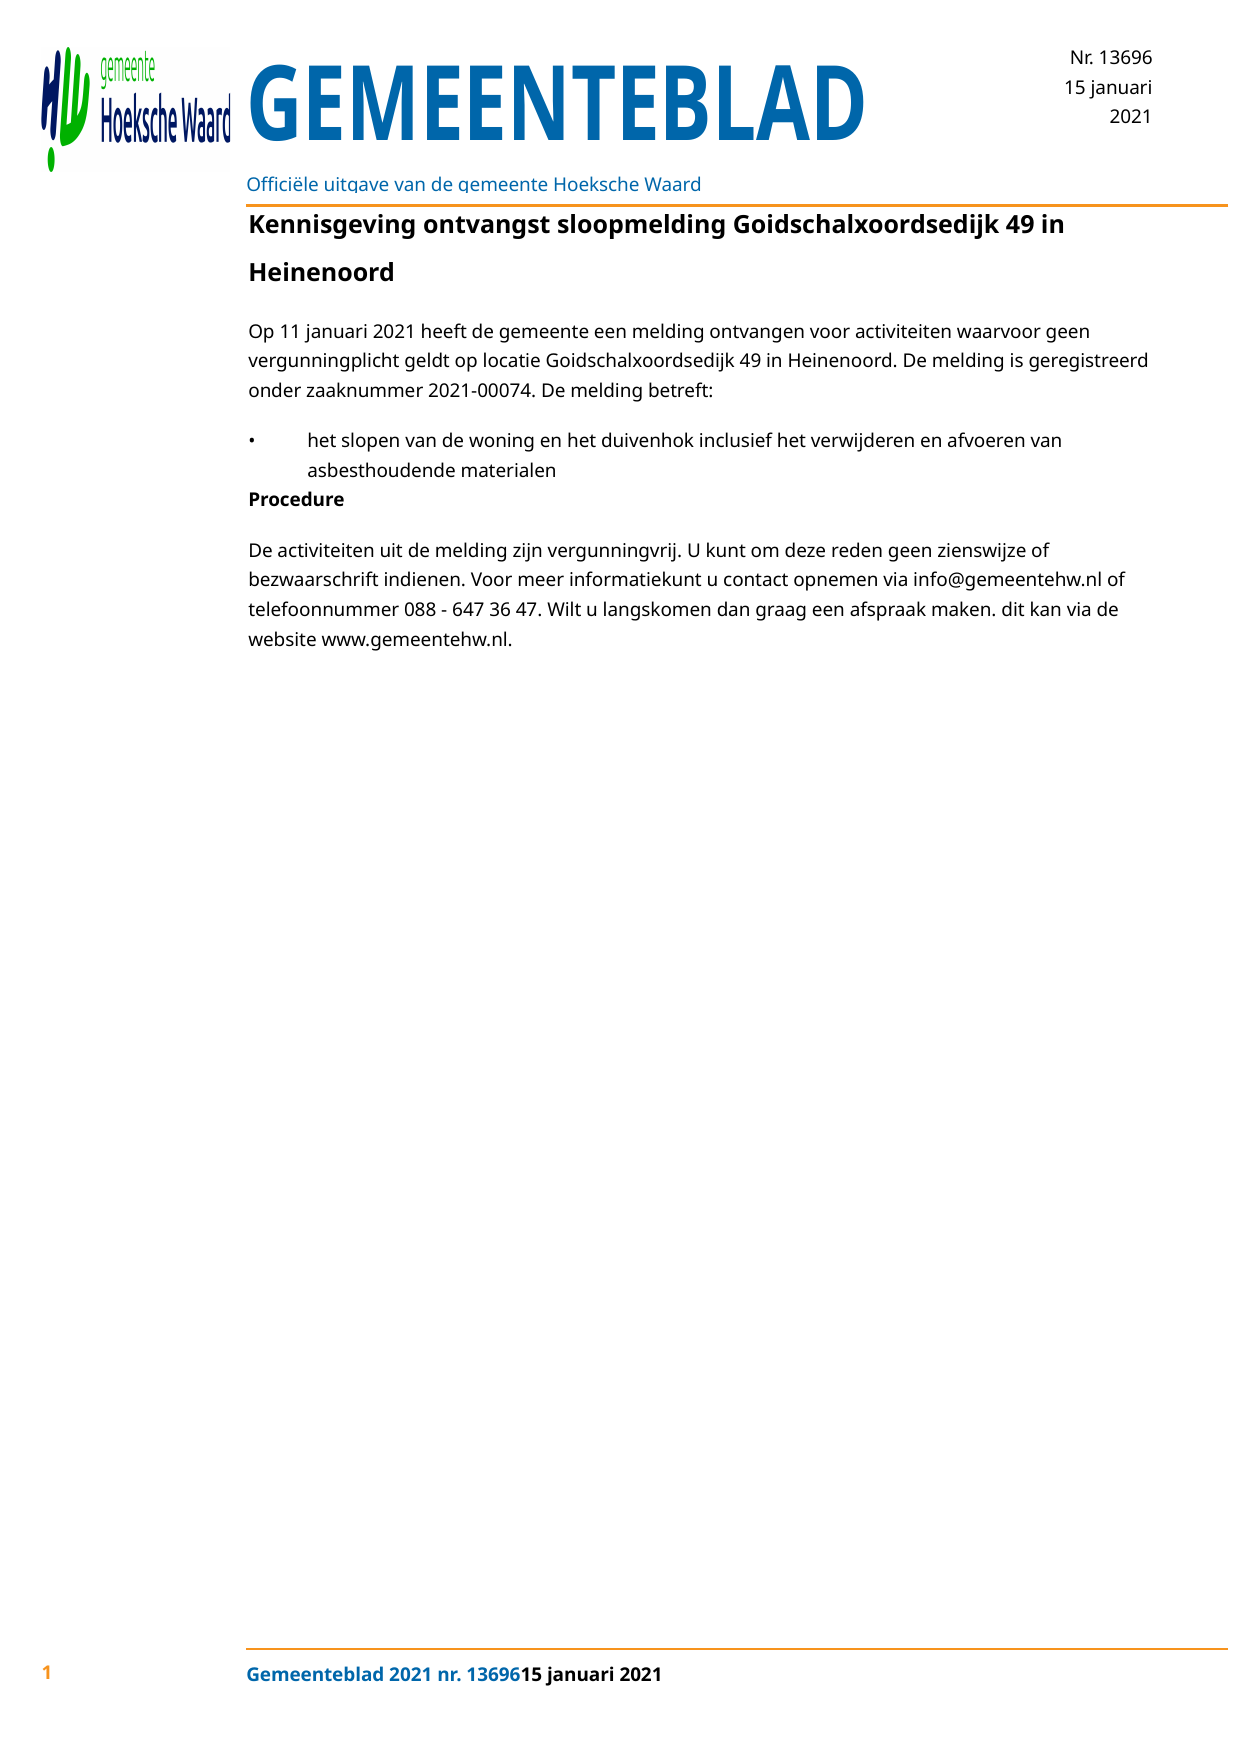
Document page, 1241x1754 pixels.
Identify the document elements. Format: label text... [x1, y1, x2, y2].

list het slopen van de woning en het duivenhok inclusief het verwijderen en afvoeren van asbesthoudende materialen [248, 427, 1152, 483]
text Procedure [248, 487, 1152, 512]
text Kennisgeving ontvangst sloopmelding Goidschalxoordsedijk 49 in Heinenoord [248, 207, 1152, 288]
text De activiteiten uit de melding zijn vergunningvrij. U kunt om deze reden geen zienswijze of bezwaarschrift indienen. Voor meer informatiekunt u contact opnemen via info@gemeentehw.nl of telefoonnummer 088 - 647 36 47. Wilt u langskomen dan graag een afspraak maken. dit kan via de website www.gemeentehw.nl. [248, 537, 1152, 652]
text Op 11 januari 2021 heeft de gemeente een melding ontvangen voor activiteiten waarvoor geen vergunningplicht geldt op locatie Goidschalxoordsedijk 49 in Heinenoord. De melding is geregistreerd onder zaaknummer 2021-00074. De melding betreft: [248, 318, 1152, 403]
picture [41, 47, 231, 172]
